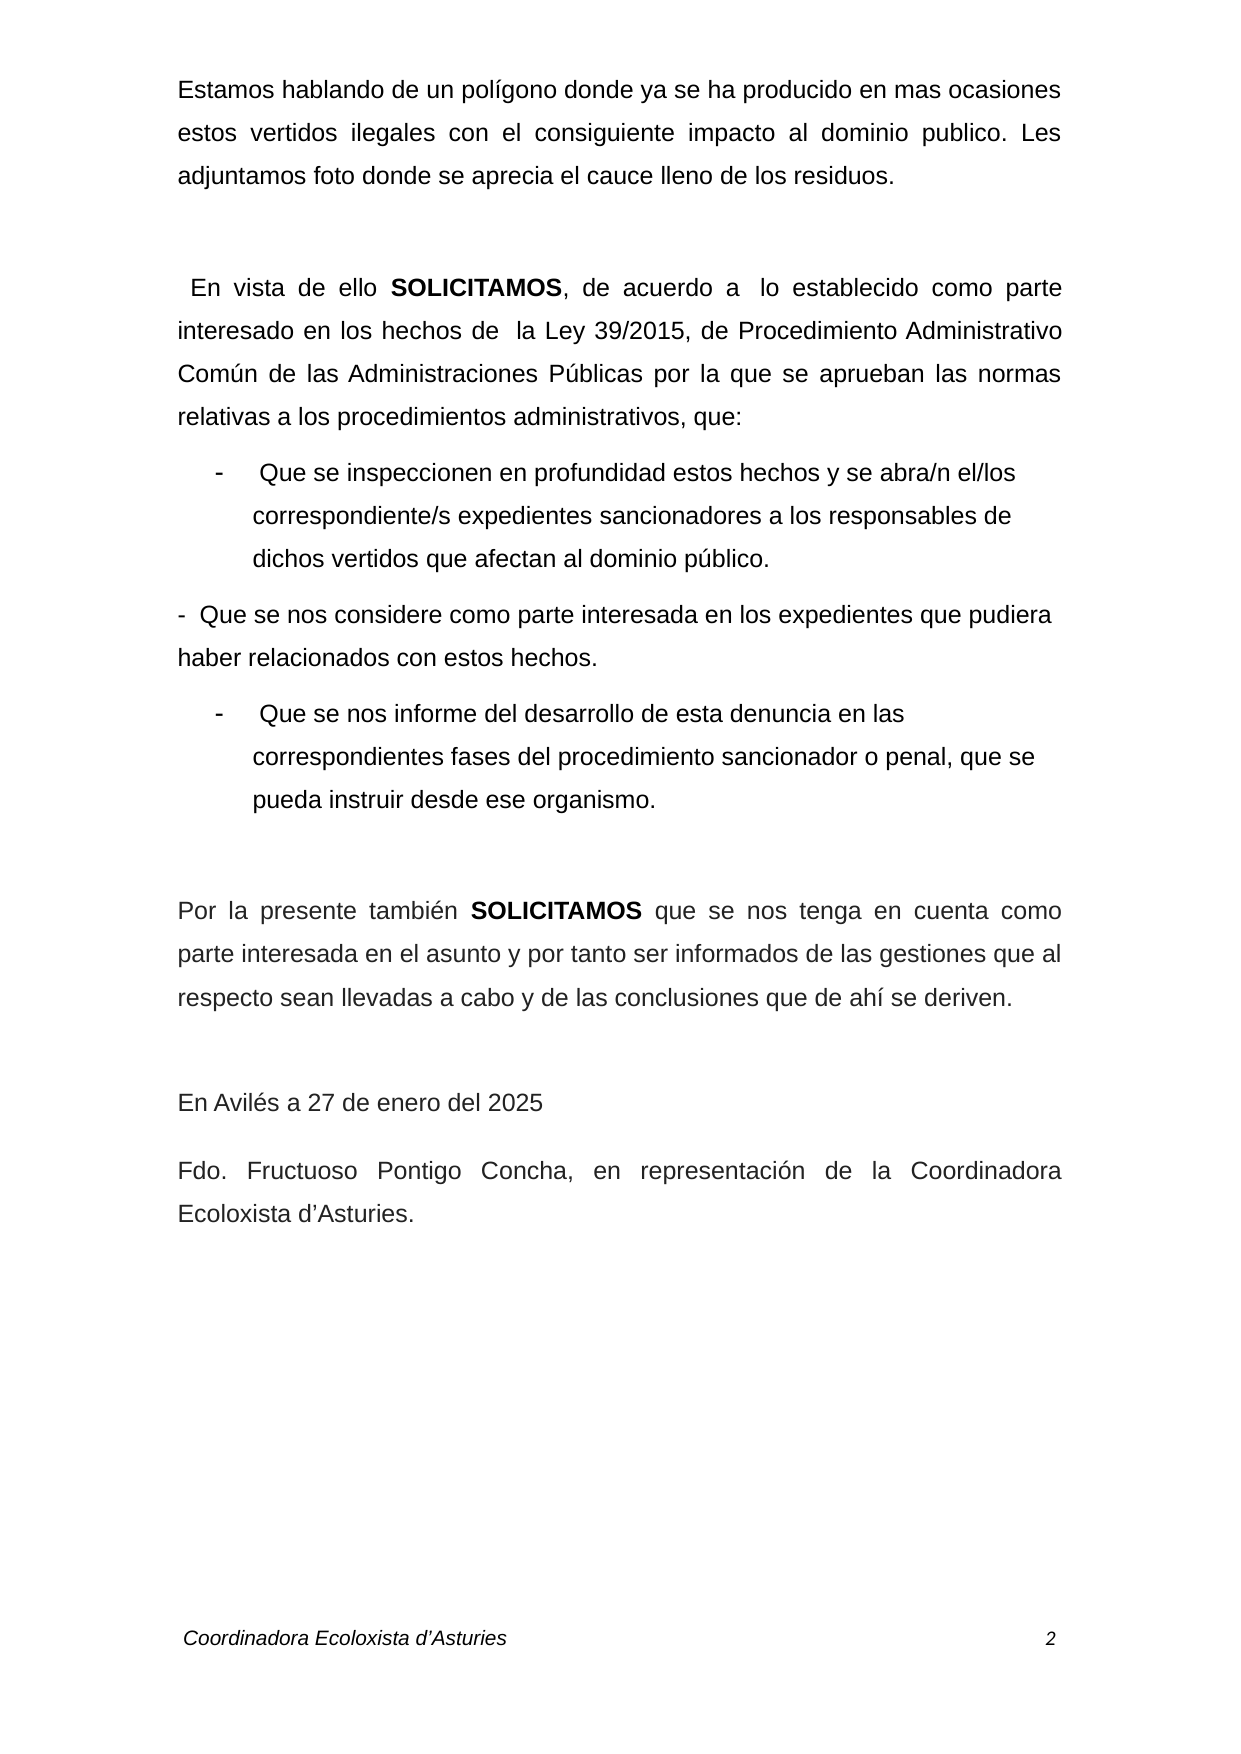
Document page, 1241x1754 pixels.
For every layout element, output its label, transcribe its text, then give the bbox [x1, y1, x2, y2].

list Que se nos informe del desarrollo de esta denuncia en las correspondientes fases del procedimiento sancionador o penal, que se pueda instruir desde ese organismo. [215, 699, 1063, 814]
text Por la presente también SOLICITAMOS que se nos tenga en cuenta como parte interesada en el asunto y por tanto ser informados de las gestiones que al respecto sean llevadas a cabo y de las conclusiones que de ahí se deriven. [177, 896, 1063, 1011]
text Fdo. Fructuoso Pontigo Concha, en representación de la Coordinadora Ecoloxista d’Asturies. [177, 1156, 1063, 1228]
text En vista de ello SOLICITAMOS, de acuerdo a lo establecido como parte interesado en los hechos de la Ley 39/2015, de Procedimiento Administrativo Común de las Administraciones Públicas por la que se aprueban las normas relativas a los procedimientos administrativos, que: [177, 272, 1063, 431]
text Estamos hablando de un polígono donde ya se ha producido en mas ocasiones estos vertidos ilegales con el consiguiente impacto al dominio publico. Les adjuntamos foto donde se aprecia el cauce lleno de los residuos. [177, 75, 1063, 190]
text - Que se nos considere como parte interesada en los expedientes que pudiera haber relacionados con estos hechos. [177, 600, 1063, 672]
list Que se inspeccionen en profundidad estos hechos y se abra/n el/los correspondiente/s expedientes sancionadores a los responsables de dichos vertidos que afectan al dominio público. [215, 458, 1063, 573]
text En Avilés a 27 de enero del 2025 [177, 1088, 1063, 1117]
